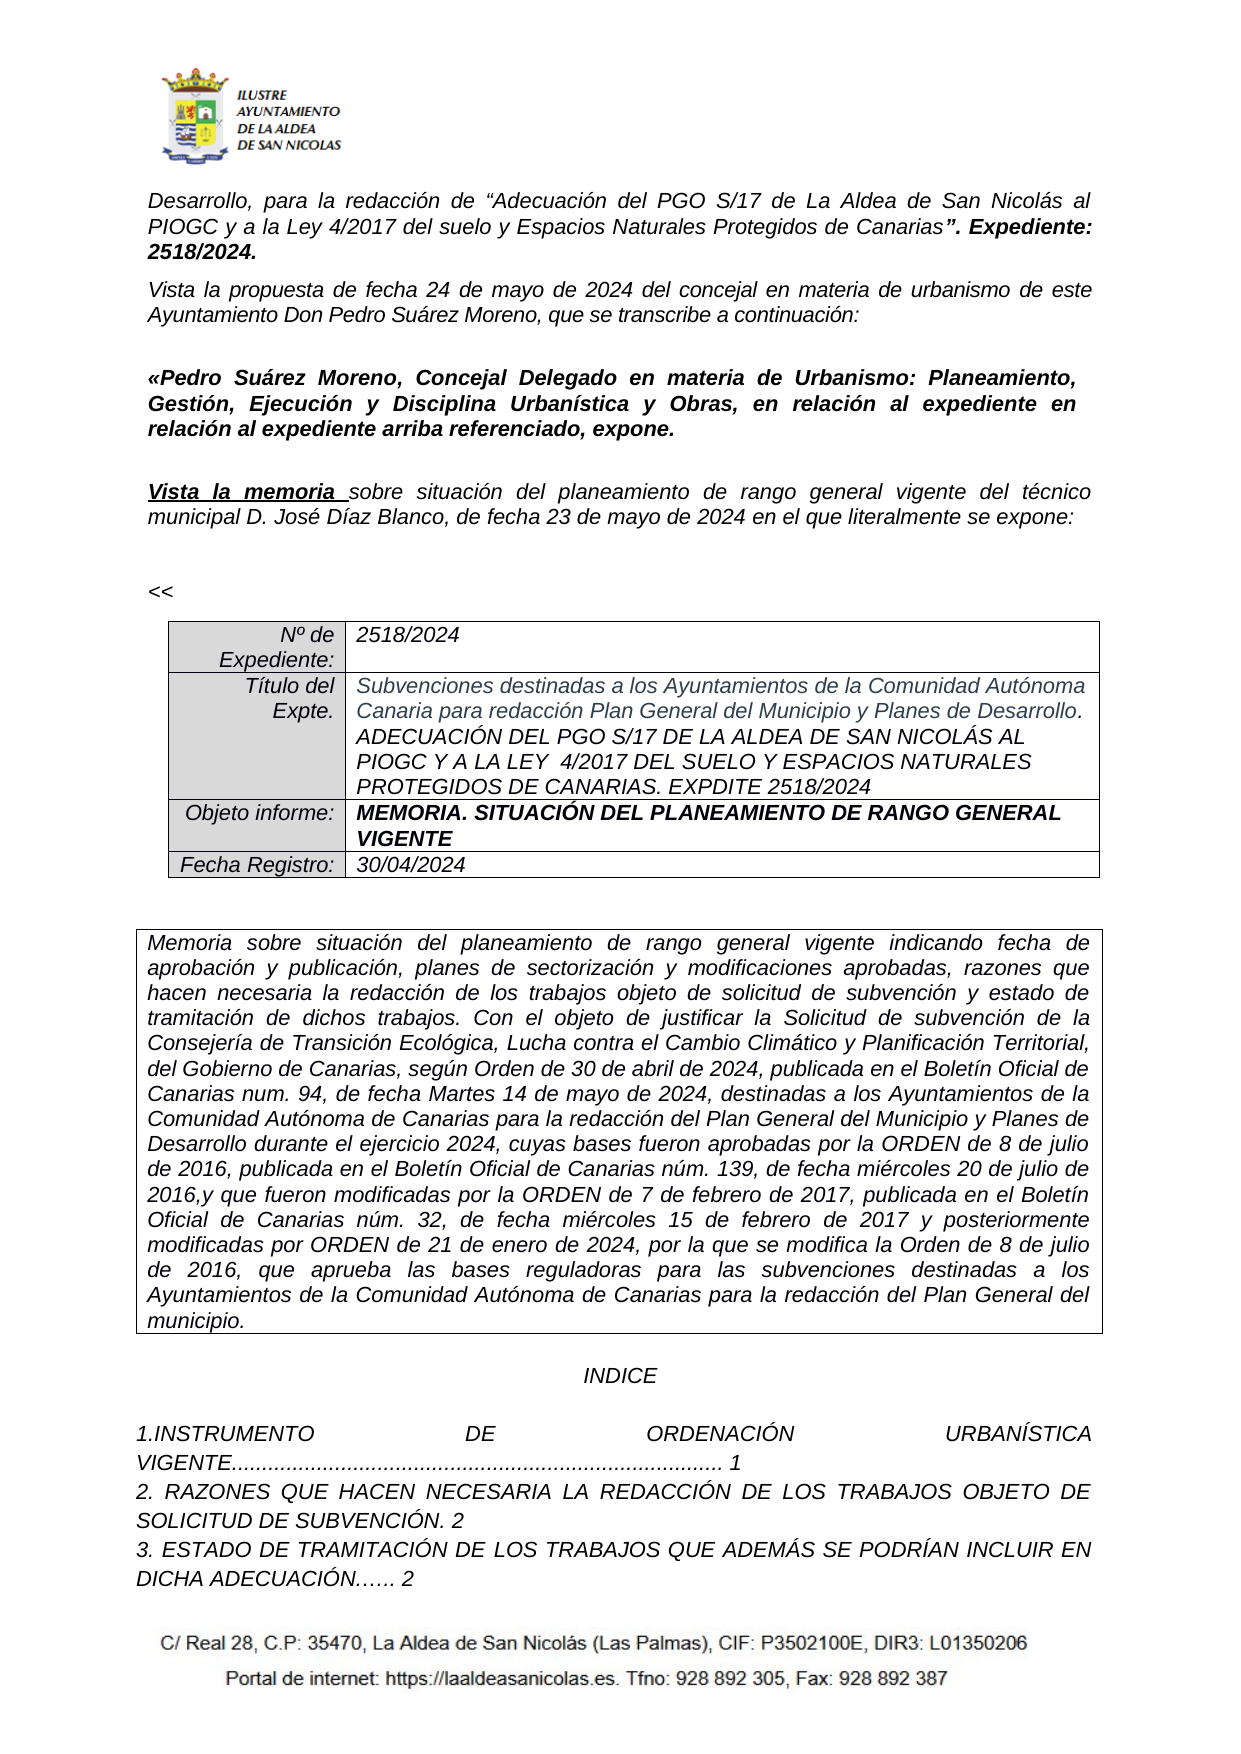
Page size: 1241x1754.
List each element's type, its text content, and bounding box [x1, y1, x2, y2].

text Vista la memoria sobre situación del planeamiento de rango general vigente del técnico municipal D. José Díaz Blanco, de fecha 23 de mayo de 2024 en el que literalmente se expone: [148, 479, 1093, 529]
table_cell Fecha Registro: [169, 852, 345, 877]
picture [149, 1627, 1034, 1694]
text 2. RAZONES QUE HACEN NECESARIA LA REDACCIÓN DE LOS TRABAJOS OBJETO DE SOLICITUD DE SUBVENCIÓN. 2 [136, 1479, 1093, 1533]
table_cell 30/04/2024 [346, 852, 1099, 877]
text Desarrollo, para la redacción de “Adecuación del PGO S/17 de La Aldea de San Nicolás al PIOGC y a la Ley 4/2017 del suelo y Espacios Naturales Protegidos de Canarias”. Expediente: 2518/2024. [148, 188, 1093, 264]
table_cell Título del Expte. [169, 673, 345, 799]
table_header Nº de Expediente: [169, 622, 345, 672]
text Vista la propuesta de fecha 24 de mayo de 2024 del concejal en materia de urbanismo de este Ayuntamiento Don Pedro Suárez Moreno, que se transcribe a continuación: [148, 277, 1093, 327]
table_header 2518/2024 [346, 622, 1099, 672]
text 3. ESTADO DE TRAMITACIÓN DE LOS TRABAJOS QUE ADEMÁS SE PODRÍAN INCLUIR EN DICHA ADECUACIÓN.….. 2 [136, 1537, 1093, 1591]
table_cell Subvenciones destinadas a los Ayuntamientos de la Comunidad Autónoma Canaria para redacción Plan General del Municipio y Planes de Desarrollo. ADECUACIÓN DEL PGO S/17 DE LA ALDEA DE SAN NICOLÁS AL PIOGC Y A LA LEY 4/2017 DEL SUELO Y ESPACIOS NATURALES PROTEGIDOS DE CANARIAS. EXPDITE 2518/2024 [346, 673, 1099, 799]
text << [148, 579, 1078, 604]
table_cell Objeto informe: [169, 800, 345, 851]
text «Pedro Suárez Moreno, Concejal Delegado en materia de Urbanismo: Planeamiento, Gestión, Ejecución y Disciplina Urbanística y Obras, en relación al expediente en relación al expediente arriba referenciado, expone. [148, 365, 1078, 441]
text 1.INSTRUMENTO DE ORDENACIÓN URBANÍSTICA VIGENTE................................................................................. 1 [136, 1421, 1093, 1475]
picture [148, 60, 357, 172]
table_cell MEMORIA. SITUACIÓN DEL PLANEAMIENTO DE RANGO GENERAL VIGENTE [346, 800, 1099, 851]
table_header Memoria sobre situación del planeamiento de rango general vigente indicando fecha de aprobación y publicación, planes de sectorización y modificaciones aprobadas, razones que hacen necesaria la redacción de los trabajos objeto de solicitud de subvención y estado de tramitación de dichos trabajos. Con el objeto de justificar la Solicitud de subvención de la Consejería de Transición Ecológica, Lucha contra el Cambio Climático y Planificación Territorial, del Gobierno de Canarias, según Orden de 30 de abril de 2024, publicada en el Boletín Oficial de Canarias num. 94, de fecha Martes 14 de mayo de 2024, destinadas a los Ayuntamientos de la Comunidad Autónoma de Canarias para la redacción del Plan General del Municipio y Planes de Desarrollo durante el ejercicio 2024, cuyas bases fueron aprobadas por la ORDEN de 8 de julio de 2016, publicada en el Boletín Oficial de Canarias núm. 139, de fecha miércoles 20 de julio de 2016,y que fueron modificadas por la ORDEN de 7 de febrero de 2017, publicada en el Boletín Oficial de Canarias núm. 32, de fecha miércoles 15 de febrero de 2017 y posteriormente modificadas por ORDEN de 21 de enero de 2024, por la que se modifica la Orden de 8 de julio de 2016, que aprueba las bases reguladoras para las subvenciones destinadas a los Ayuntamientos de la Comunidad Autónoma de Canarias para la redacción del Plan General del municipio. [137, 930, 1102, 1333]
text INDICE [148, 1363, 1093, 1388]
